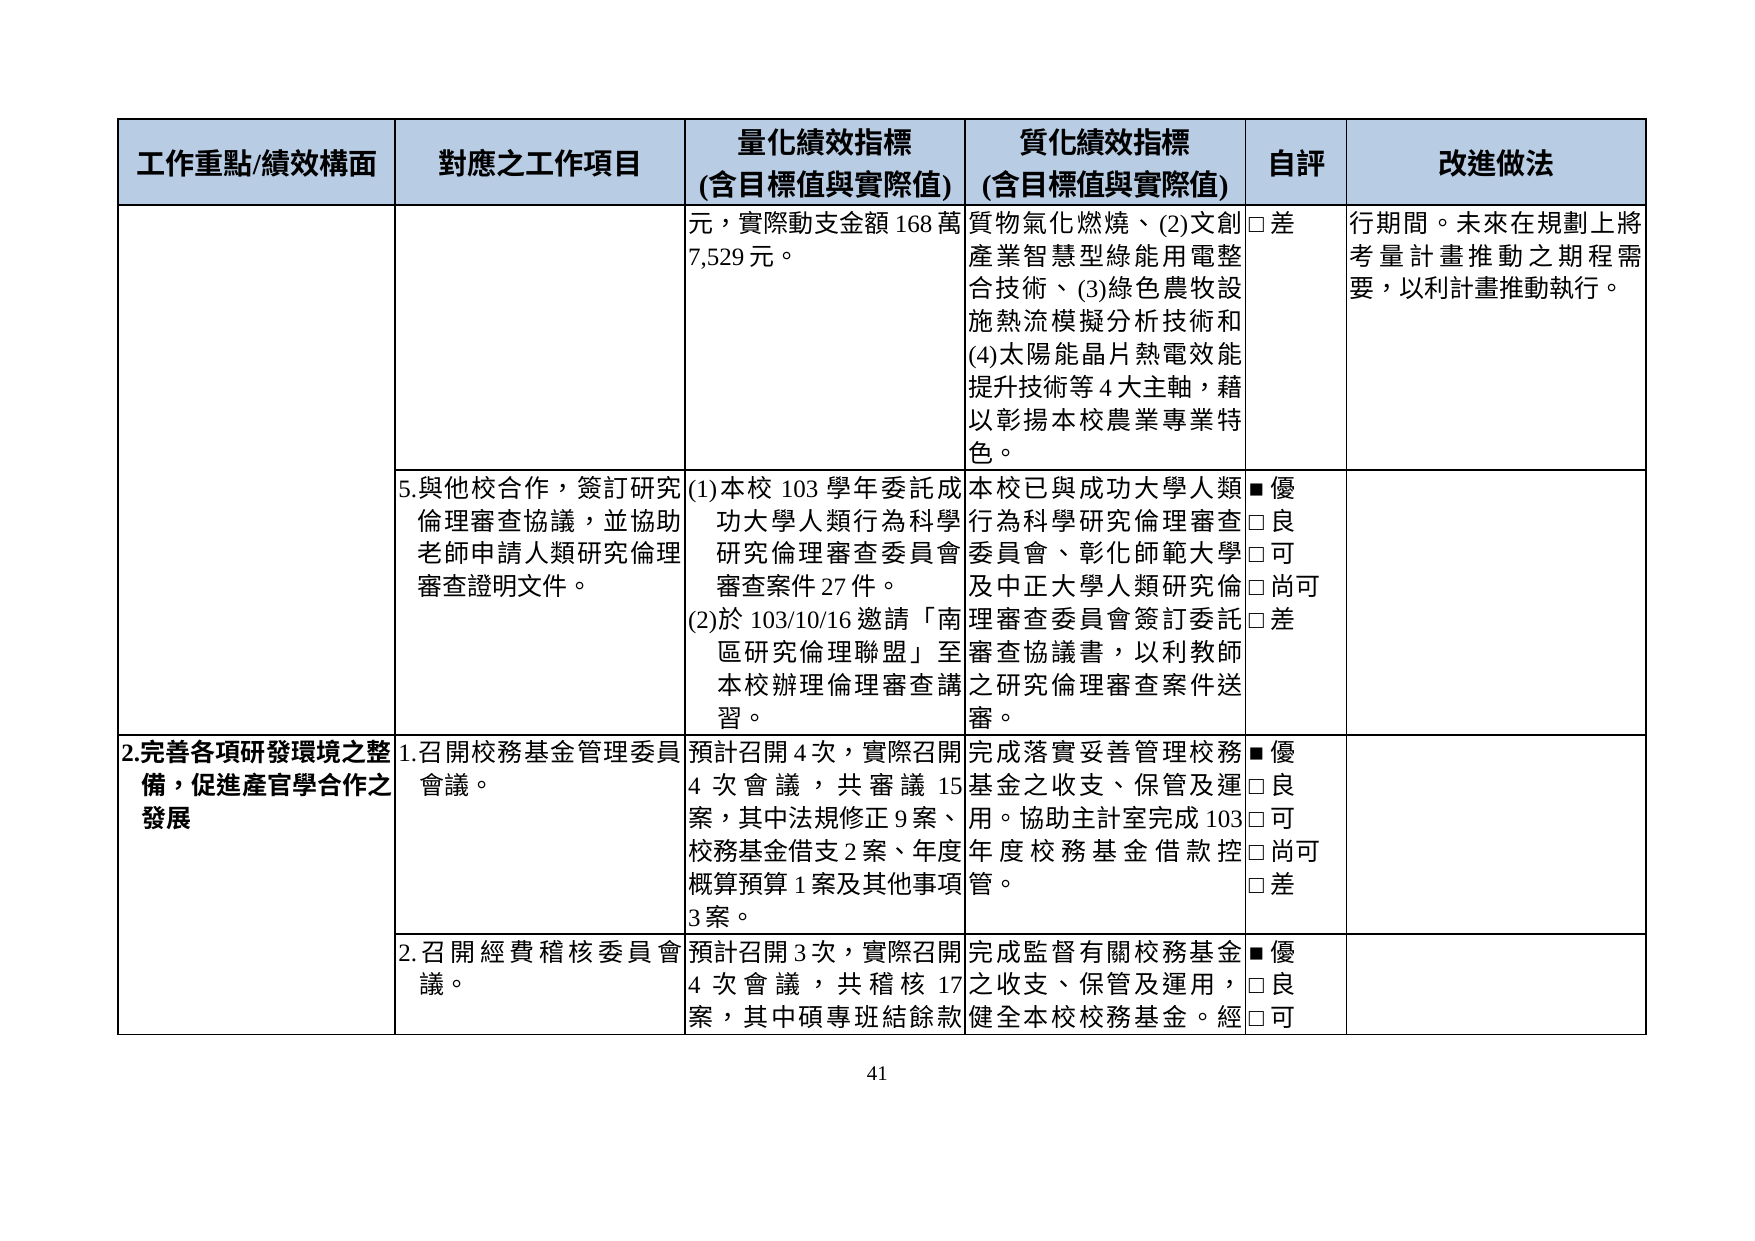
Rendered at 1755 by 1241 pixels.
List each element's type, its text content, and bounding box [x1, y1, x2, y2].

table_header 改進做法 [1347, 120, 1645, 204]
table_cell [119, 206, 394, 734]
table_header 自評 [1246, 120, 1346, 204]
table_cell 完成落實妥善管理校務基金之收支、保管及運用。協助主計室完成103年度校務基金借款控管。 [966, 736, 1245, 933]
table_header 質化績效指標 (含目標值與實際值) [966, 120, 1245, 204]
table_cell 2.完善各項研發環境之整備，促進產官學合作之發展 [119, 736, 394, 1033]
table_header 量化績效指標 (含目標值與實際值) [686, 120, 964, 204]
table_cell [396, 206, 684, 469]
table_cell [1347, 935, 1645, 1033]
table_cell 質物氣化燃燒、(2)文創產業智慧型綠能用電整合技術、(3)綠色農牧設施熱流模擬分析技術和(4)太陽能晶片熱電效能提升技術等4大主軸，藉以彰揚本校農業專業特色。 [966, 206, 1245, 469]
table_cell ■ 優 □ 良 □ 可 [1246, 935, 1346, 1033]
table_cell 完成監督有關校務基金之收支、保管及運用，健全本校校務基金。經 [966, 935, 1245, 1033]
table_cell ■ 優 □ 良 □ 可 □ 尚可 □ 差 [1246, 471, 1346, 734]
table_cell 行期間。未來在規劃上將考量計畫推動之期程需要，以利計畫推動執行。 [1347, 206, 1645, 469]
table_cell [1347, 736, 1645, 933]
table_cell 本校已與成功大學人類行為科學研究倫理審查委員會、彰化師範大學及中正大學人類研究倫理審查委員會簽訂委託審查協議書，以利教師之研究倫理審查案件送審。 [966, 471, 1245, 734]
table_cell (1)本校103學年委託成功大學人類行為科學研究倫理審查委員會審查案件27件。 (2)於103/10/16邀請「南區研究倫理聯盟」至本校辦理倫理審查講習。 [686, 471, 964, 734]
table_header 工作重點/績效構面 [119, 120, 394, 204]
table_cell 1.召開校務基金管理委員會議。 [396, 736, 684, 933]
table_cell 2.召開經費稽核委員會議。 [396, 935, 684, 1033]
table_header 對應之工作項目 [396, 120, 684, 204]
table_cell 元，實際動支金額168萬7,529元。 [686, 206, 964, 469]
table_cell 預計召開3次，實際召開4次會議，共稽核17案，其中碩專班結餘款 [686, 935, 964, 1033]
table_cell ■ 優 □ 良 □ 可 □ 尚可 □ 差 [1246, 736, 1346, 933]
table_cell 預計召開4次，實際召開4次會議，共審議15案，其中法規修正9案、校務基金借支2案、年度概算預算1案及其他事項3案。 [686, 736, 964, 933]
table_cell □ 差 [1246, 206, 1346, 469]
table_cell 5.與他校合作，簽訂研究倫理審查協議，並協助老師申請人類研究倫理審查證明文件。 [396, 471, 684, 734]
table_cell [1347, 471, 1645, 734]
